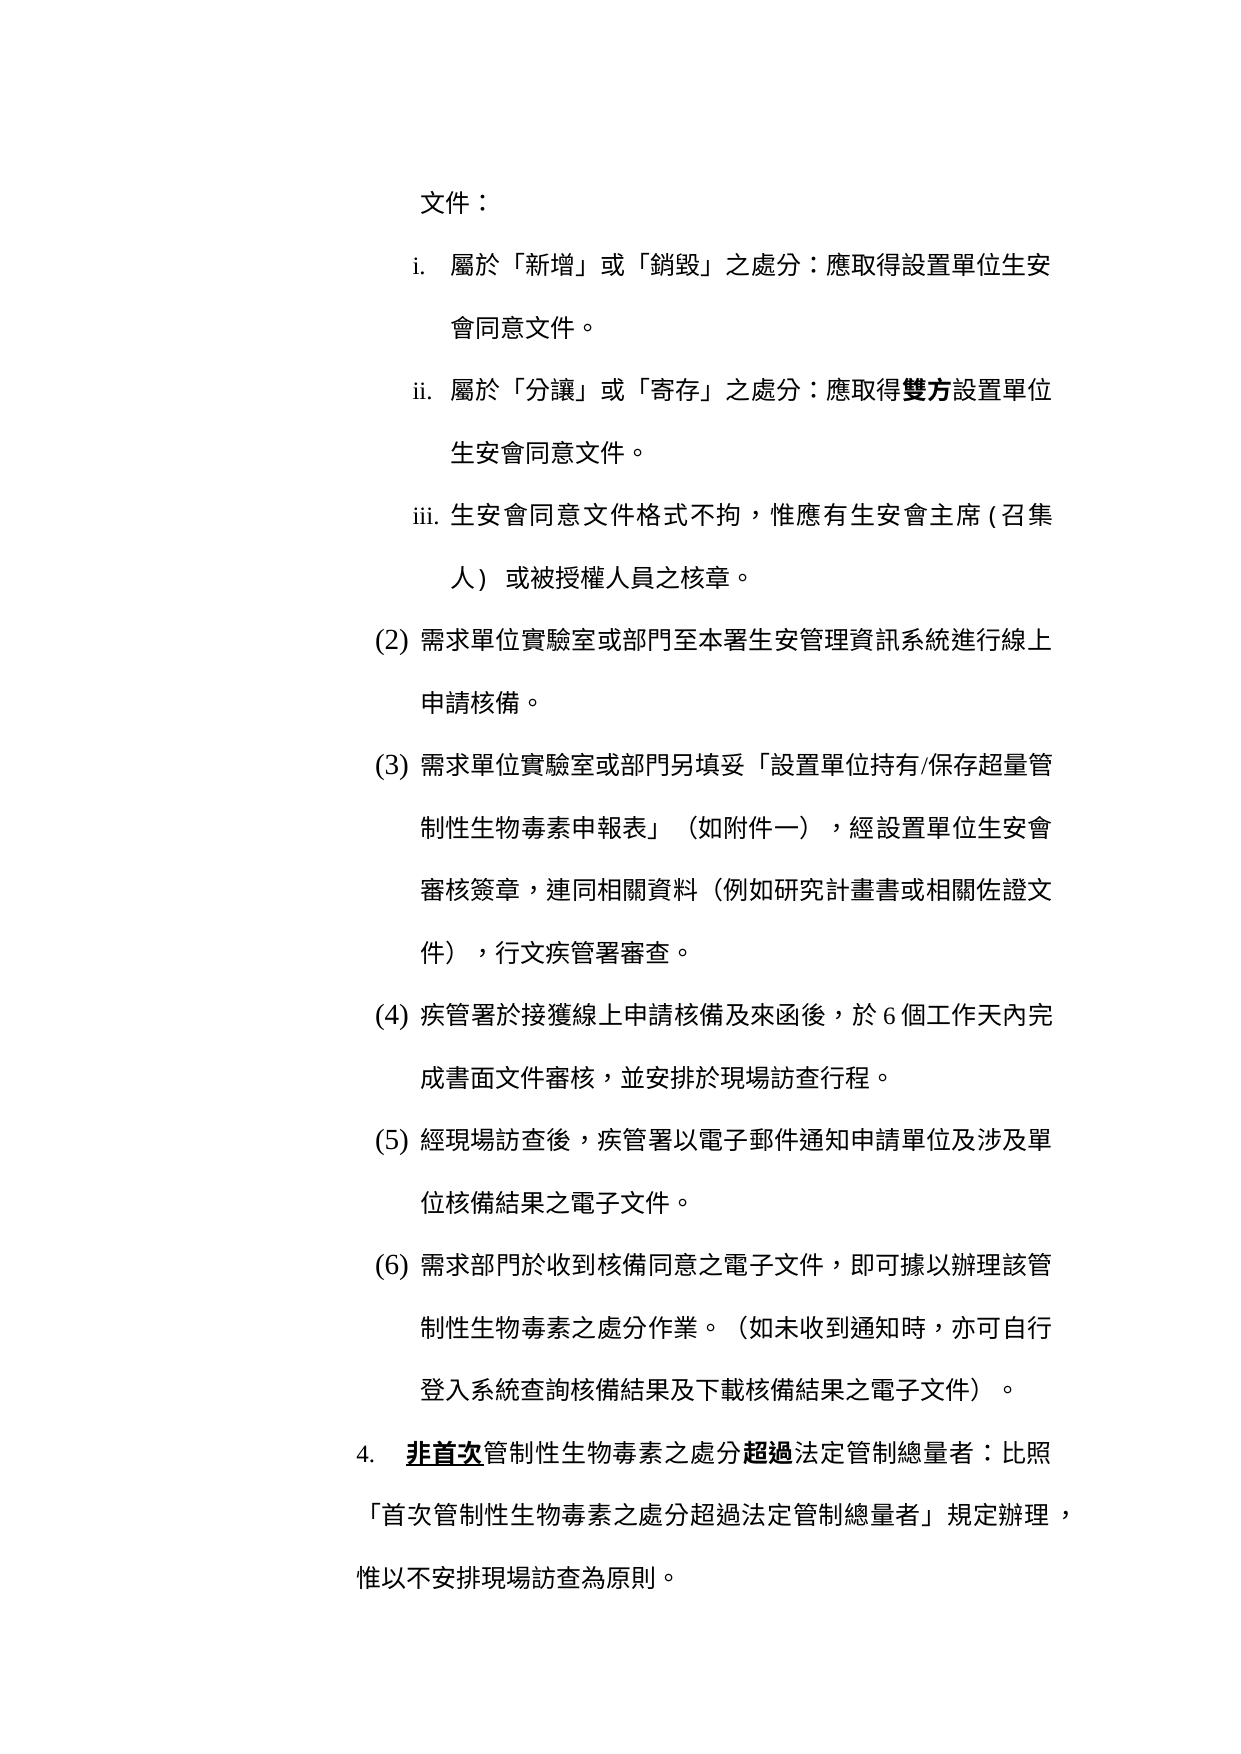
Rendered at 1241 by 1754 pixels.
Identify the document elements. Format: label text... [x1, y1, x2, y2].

list 非首次管制性生物毒素之處分超過法定管制總量者：比照「首次管制性生物毒素之處分超過法定管制總量者」規定辦理，惟以不安排現場訪查為原則。 [356, 1410, 1053, 1597]
list 需求單位實驗室或部門至本署生安管理資訊系統進行線上申請核備。 [375, 597, 1053, 722]
list 屬於「新增」或「銷毀」之處分：應取得設置單位生安會同意文件。 [412, 222, 1053, 347]
list 由需求單位之實驗室或部門取得管制性生物毒素處分同意文件： [375, 160, 1053, 222]
list 疾管署於接獲線上申請核備及來函後，於6個工作天內完成書面文件審核，並安排於現場訪查行程。 [375, 972, 1053, 1097]
list 需求部門於收到核備同意之電子文件，即可據以辦理該管制性生物毒素之處分作業。（如未收到通知時，亦可自行登入系統查詢核備結果及下載核備結果之電子文件）。 [375, 1222, 1053, 1410]
list 需求單位實驗室或部門另填妥「設置單位持有/保存超量管制性生物毒素申報表」（如附件一），經設置單位生安會審核簽章，連同相關資料（例如研究計畫書或相關佐證文件），行文疾管署審查。 [375, 722, 1053, 972]
list 屬於「分讓」或「寄存」之處分：應取得雙方設置單位生安會同意文件。 [412, 347, 1053, 472]
list 經現場訪查後，疾管署以電子郵件通知申請單位及涉及單位核備結果之電子文件。 [375, 1097, 1053, 1222]
list 生安會同意文件格式不拘，惟應有生安會主席(召集人) 或被授權人員之核章。 [412, 472, 1053, 597]
